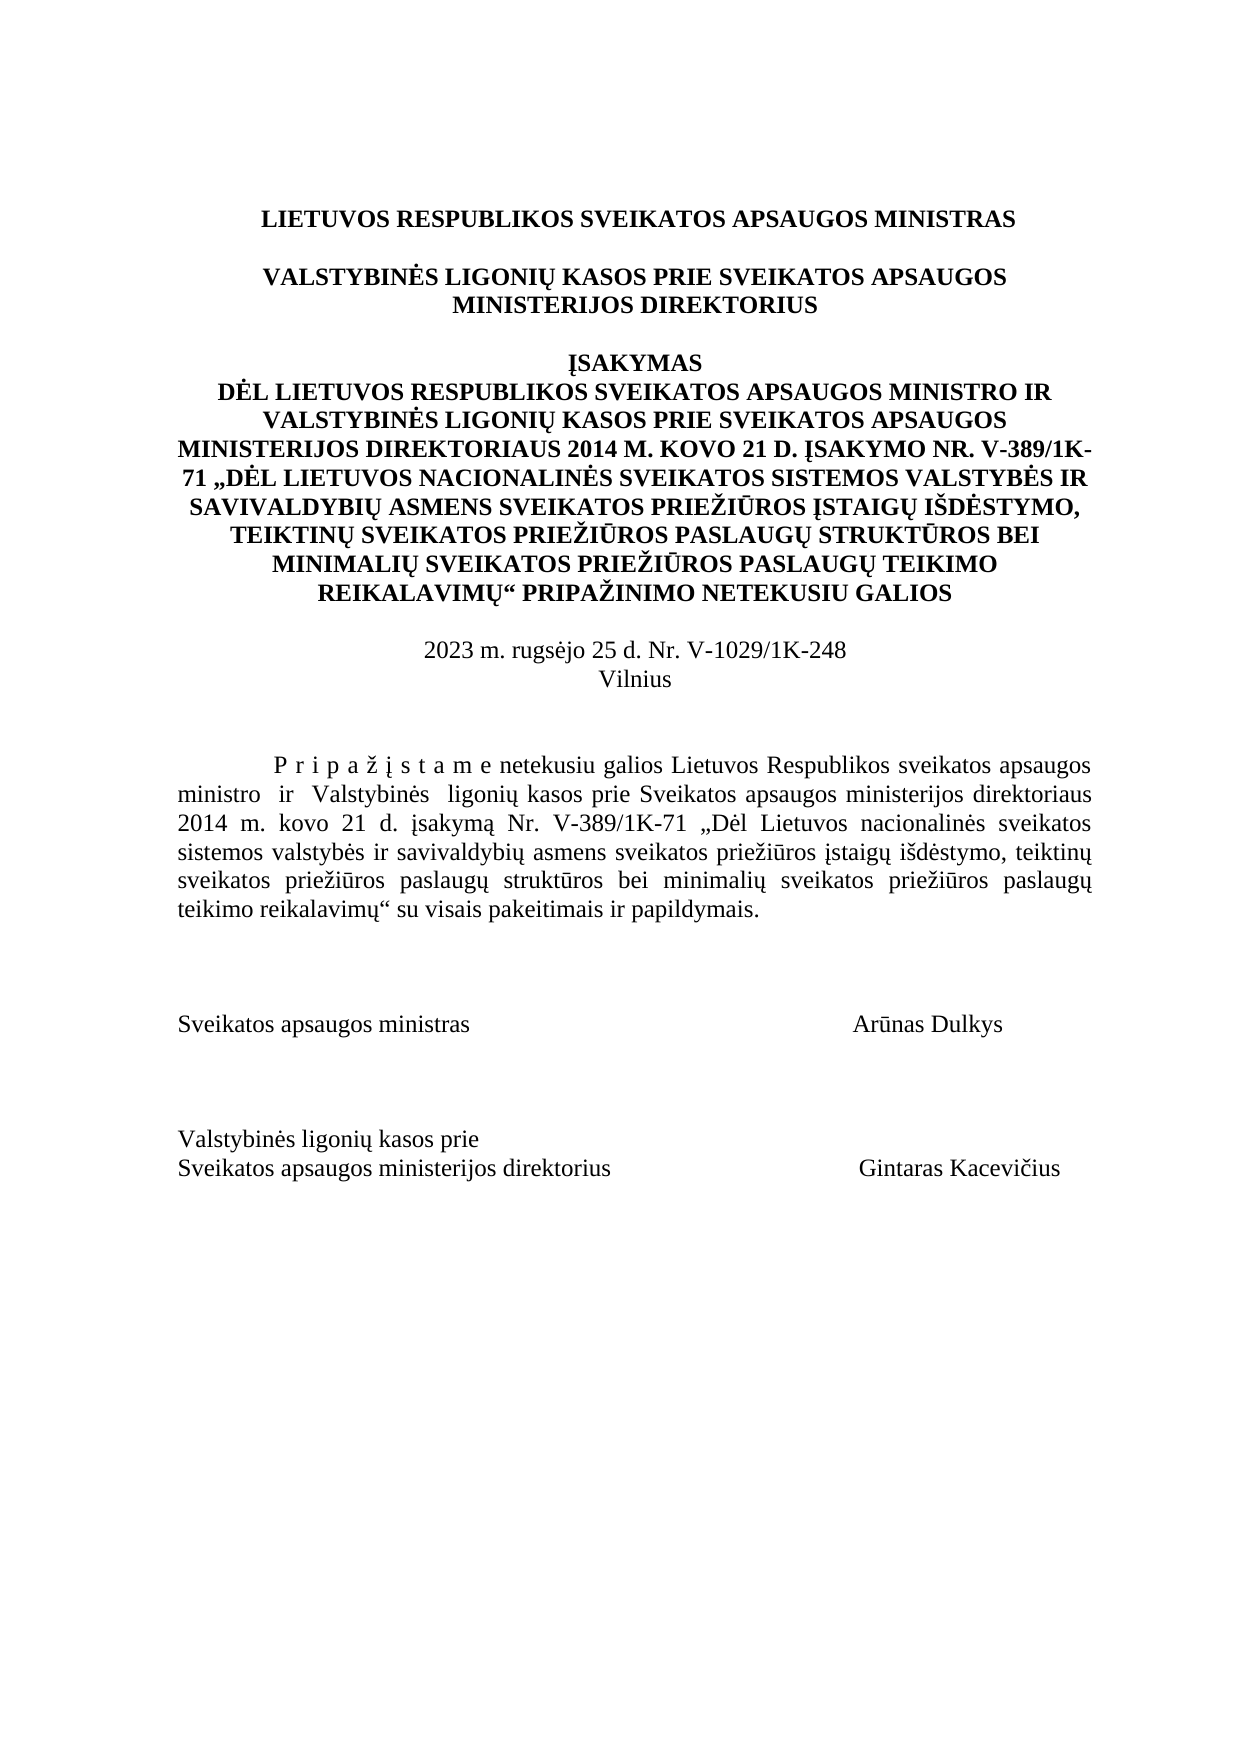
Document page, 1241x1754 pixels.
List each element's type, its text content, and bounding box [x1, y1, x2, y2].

text DĖL LIETUVOS RESPUBLIKOS SVEIKATOS APSAUGOS MINISTRO IR VALSTYBINĖS LIGONIŲ KASOS PRIE SVEIKATOS APSAUGOS MINISTERIJOS DIREKTORIAUS 2014 M. KOVO 21 D. ĮSAKYMO NR. V-389/1K-71 „DĖL LIETUVOS NACIONALINĖS SVEIKATOS SISTEMOS VALSTYBĖS IR SAVIVALDYBIŲ ASMENS SVEIKATOS PRIEŽIŪROS ĮSTAIGŲ IŠDĖSTYMO, TEIKTINŲ SVEIKATOS PRIEŽIŪROS PASLAUGŲ STRUKTŪROS BEI MINIMALIŲ SVEIKATOS PRIEŽIŪROS PASLAUGŲ TEIKIMO REIKALAVIMŲ“ PRIPAŽINIMO NETEKUSIU GALIOS [177, 377, 1093, 607]
text Sveikatos apsaugos ministras Arūnas Dulkys [177, 1009, 1093, 1038]
text Vilnius [177, 664, 1093, 693]
text ĮSAKYMAS [177, 348, 1093, 377]
text VALSTYBINĖS LIGONIŲ KASOS PRIE SVEIKATOS APSAUGOS MINISTERIJOS DIREKTORIUS [177, 262, 1093, 319]
text P r i p a ž į s t a m e netekusiu galios Lietuvos Respublikos sveikatos apsaugos ministro ir Valstybinės ligonių kasos prie Sveikatos apsaugos ministerijos direktoriaus 2014 m. kovo 21 d. įsakymą Nr. V-389/1K-71 „Dėl Lietuvos nacionalinės sveikatos sistemos valstybės ir savivaldybių asmens sveikatos priežiūros įstaigų išdėstymo, teiktinų sveikatos priežiūros paslaugų struktūros bei minimalių sveikatos priežiūros paslaugų teikimo reikalavimų“ su visais pakeitimais ir papildymais. [177, 751, 1093, 923]
text Valstybinės ligonių kasos prie [177, 1124, 1093, 1153]
text LIETUVOS RESPUBLIKOS SVEIKATOS APSAUGOS MINISTRAS [177, 204, 1093, 233]
text 2023 m. rugsėjo 25 d. Nr. V-1029/1K-248 [177, 636, 1093, 664]
text Sveikatos apsaugos ministerijos direktorius Gintaras Kacevičius [177, 1153, 1093, 1182]
